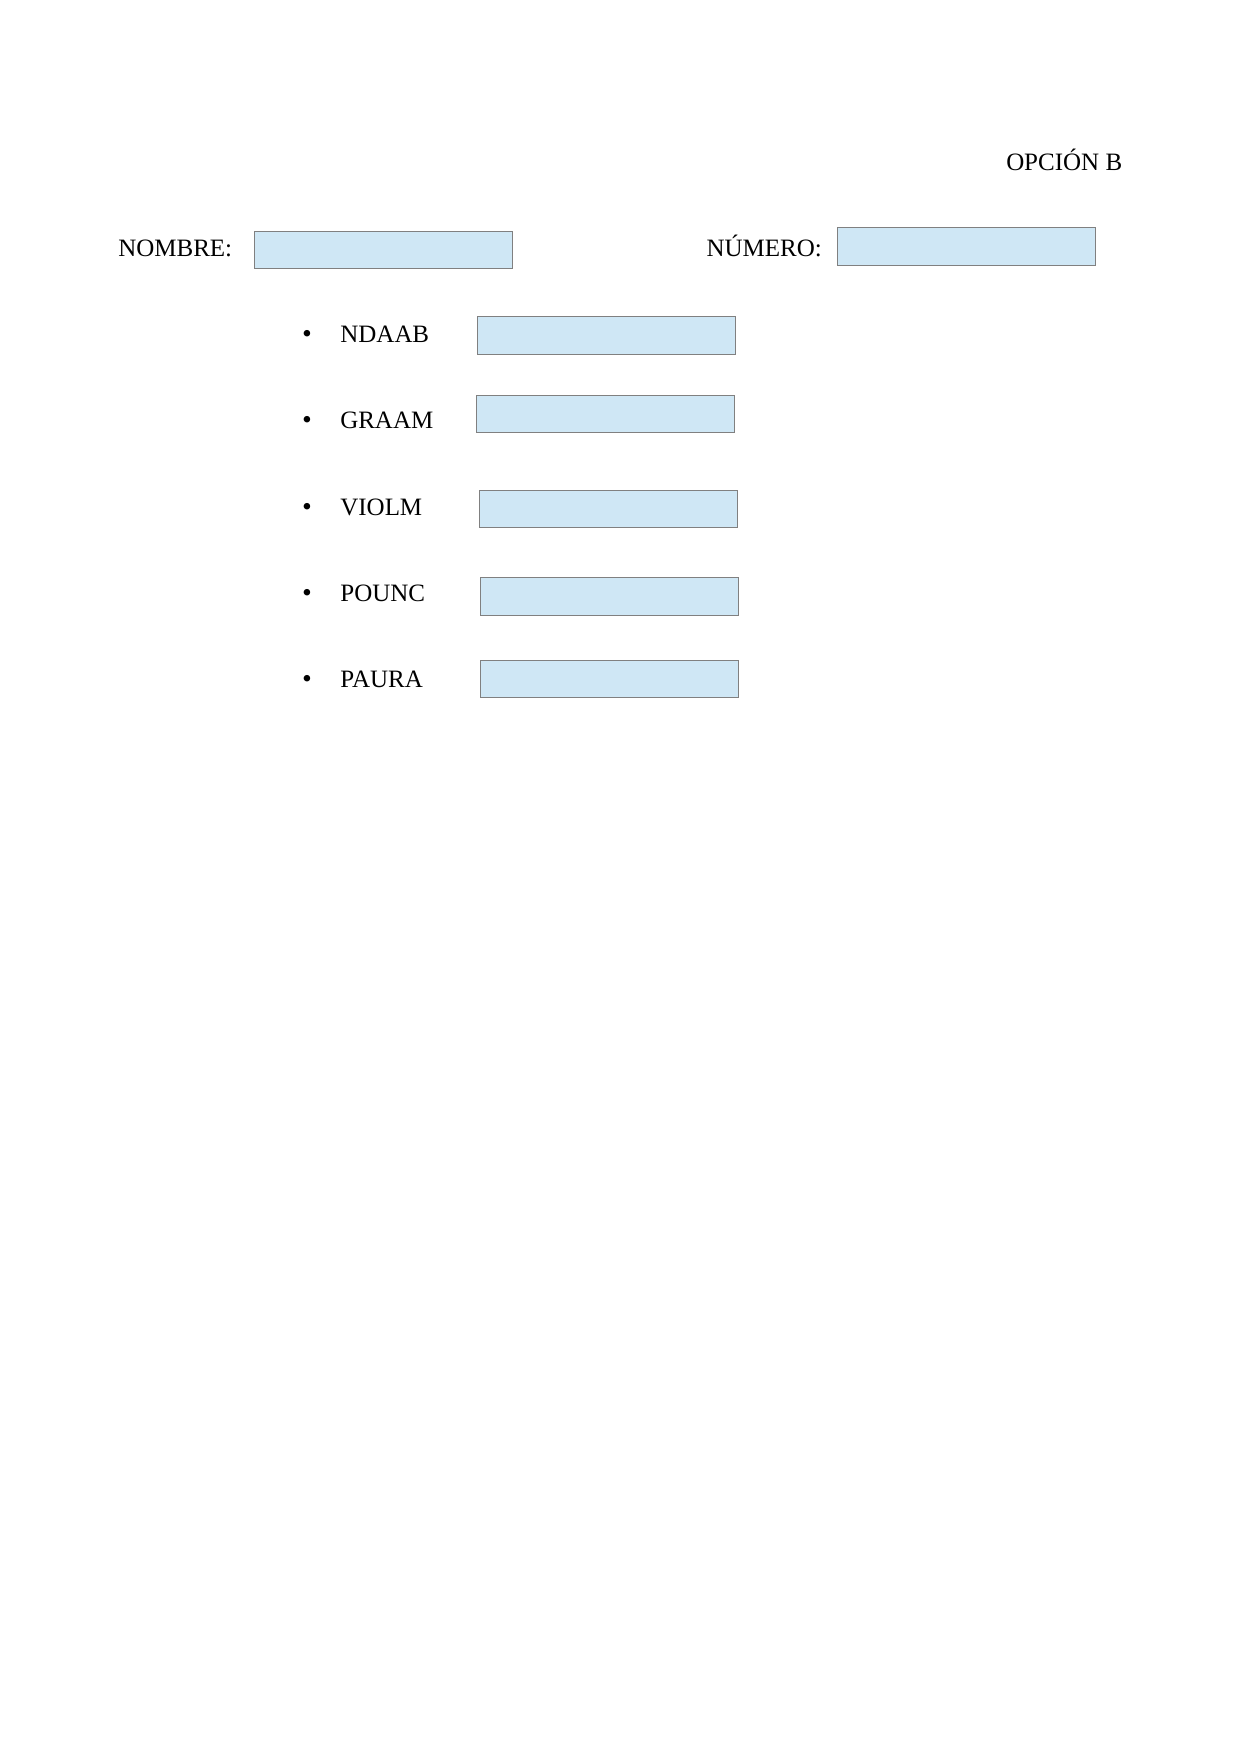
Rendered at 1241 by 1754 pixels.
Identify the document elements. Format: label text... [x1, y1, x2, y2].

text OPCIÓN B [118, 147, 1122, 176]
list PAURA [303, 664, 480, 693]
list VIOLM [303, 492, 479, 521]
list [739, 578, 1122, 607]
list GRAAM [303, 406, 1122, 434]
list [738, 492, 1122, 521]
list [739, 664, 1122, 693]
text NÚMERO: [513, 233, 837, 262]
text [1096, 233, 1122, 262]
list POUNC [303, 578, 480, 607]
text NOMBRE: [118, 233, 254, 262]
list NDAAB [303, 319, 477, 348]
list [736, 319, 1122, 348]
